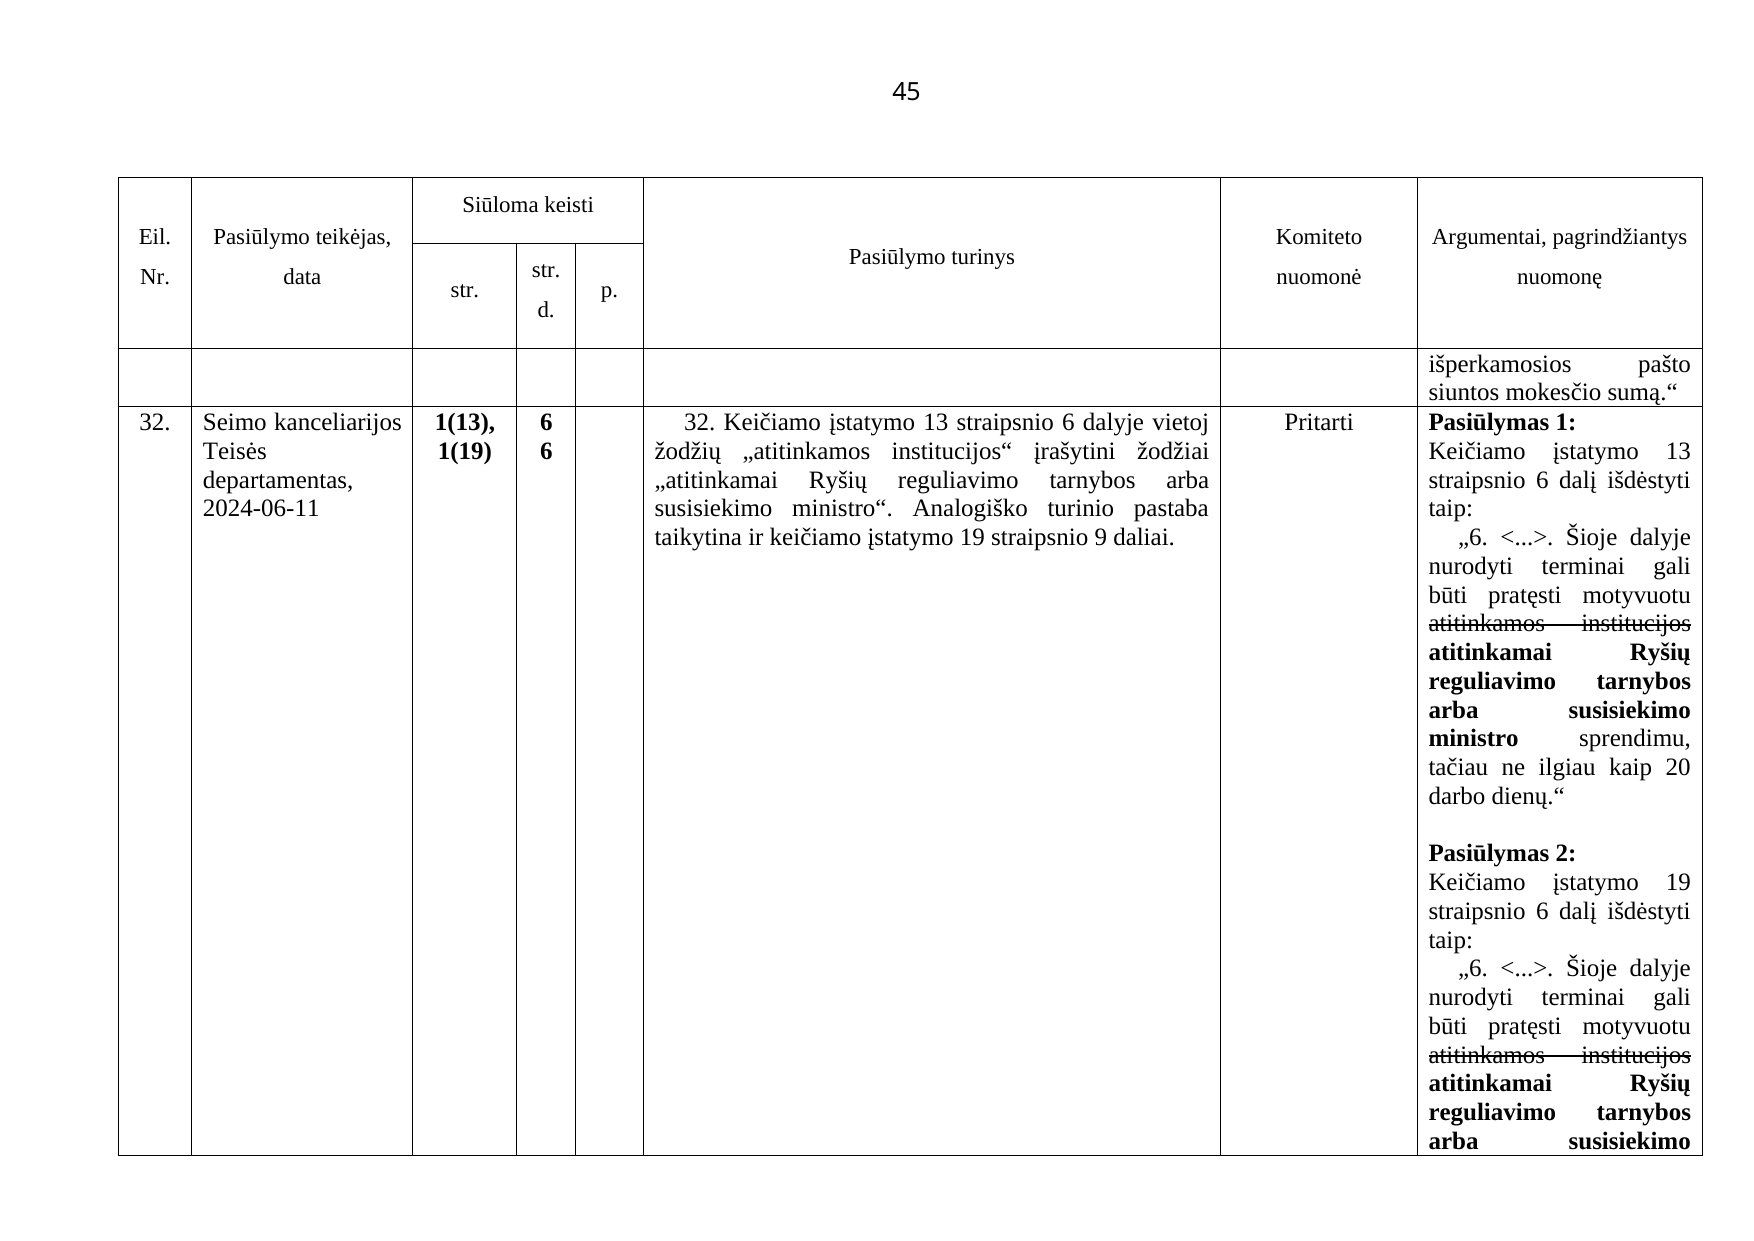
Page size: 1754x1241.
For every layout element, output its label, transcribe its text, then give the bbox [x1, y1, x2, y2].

table_cell p. [576, 244, 643, 348]
table_cell išperkamosios pašto siuntos mokesčio sumą.“ [1418, 349, 1702, 406]
table_header Pasiūlymo teikėjas, data [192, 178, 412, 348]
table_cell 32. [119, 407, 191, 1155]
table_header Eil. Nr. [119, 178, 191, 348]
table_cell [576, 349, 643, 406]
table_cell Pritarti [1221, 407, 1417, 1155]
table_cell 6 6 [517, 407, 575, 1155]
table_cell 32. Keičiamo įstatymo 13 straipsnio 6 dalyje vietoj žodžių „atitinkamos institucijos“ įrašytini žodžiai „atitinkamai Ryšių reguliavimo tarnybos arba susisiekimo ministro“. Analogiško turinio pastaba taikytina ir keičiamo įstatymo 19 straipsnio 9 daliai. [644, 407, 1220, 1155]
table_cell [517, 349, 575, 406]
table_cell [192, 349, 412, 406]
table_cell 1(13), 1(19) [413, 407, 516, 1155]
table_cell [119, 349, 191, 406]
table_cell str. d. [517, 244, 575, 348]
table_cell Seimo kanceliarijos Teisės departamentas, 2024-06-11 [192, 407, 412, 1155]
table_cell [1221, 349, 1417, 406]
table_header Siūloma keisti [413, 178, 643, 243]
table_header Pasiūlymo turinys [644, 178, 1220, 348]
table_header Argumentai, pagrindžiantys nuomonę [1418, 178, 1702, 348]
table_cell [644, 349, 1220, 406]
table_cell [413, 349, 516, 406]
table_cell [576, 407, 643, 1155]
table_header Komiteto nuomonė [1221, 178, 1417, 348]
table_cell Pasiūlymas 1: Keičiamo įstatymo 13 straipsnio 6 dalį išdėstyti taip: „6. <...>. Šioje dalyje nurodyti terminai gali būti pratęsti motyvuotu atitinkamos institucijos atitinkamai Ryšių reguliavimo tarnybos arba susisiekimo ministro sprendimu, tačiau ne ilgiau kaip 20 darbo dienų.“ Pasiūlymas 2: Keičiamo įstatymo 19 straipsnio 6 dalį išdėstyti taip: „6. <...>. Šioje dalyje nurodyti terminai gali būti pratęsti motyvuotu atitinkamos institucijos atitinkamai Ryšių reguliavimo tarnybos arba susisiekimo [1418, 407, 1702, 1155]
table_cell str. [413, 244, 516, 348]
